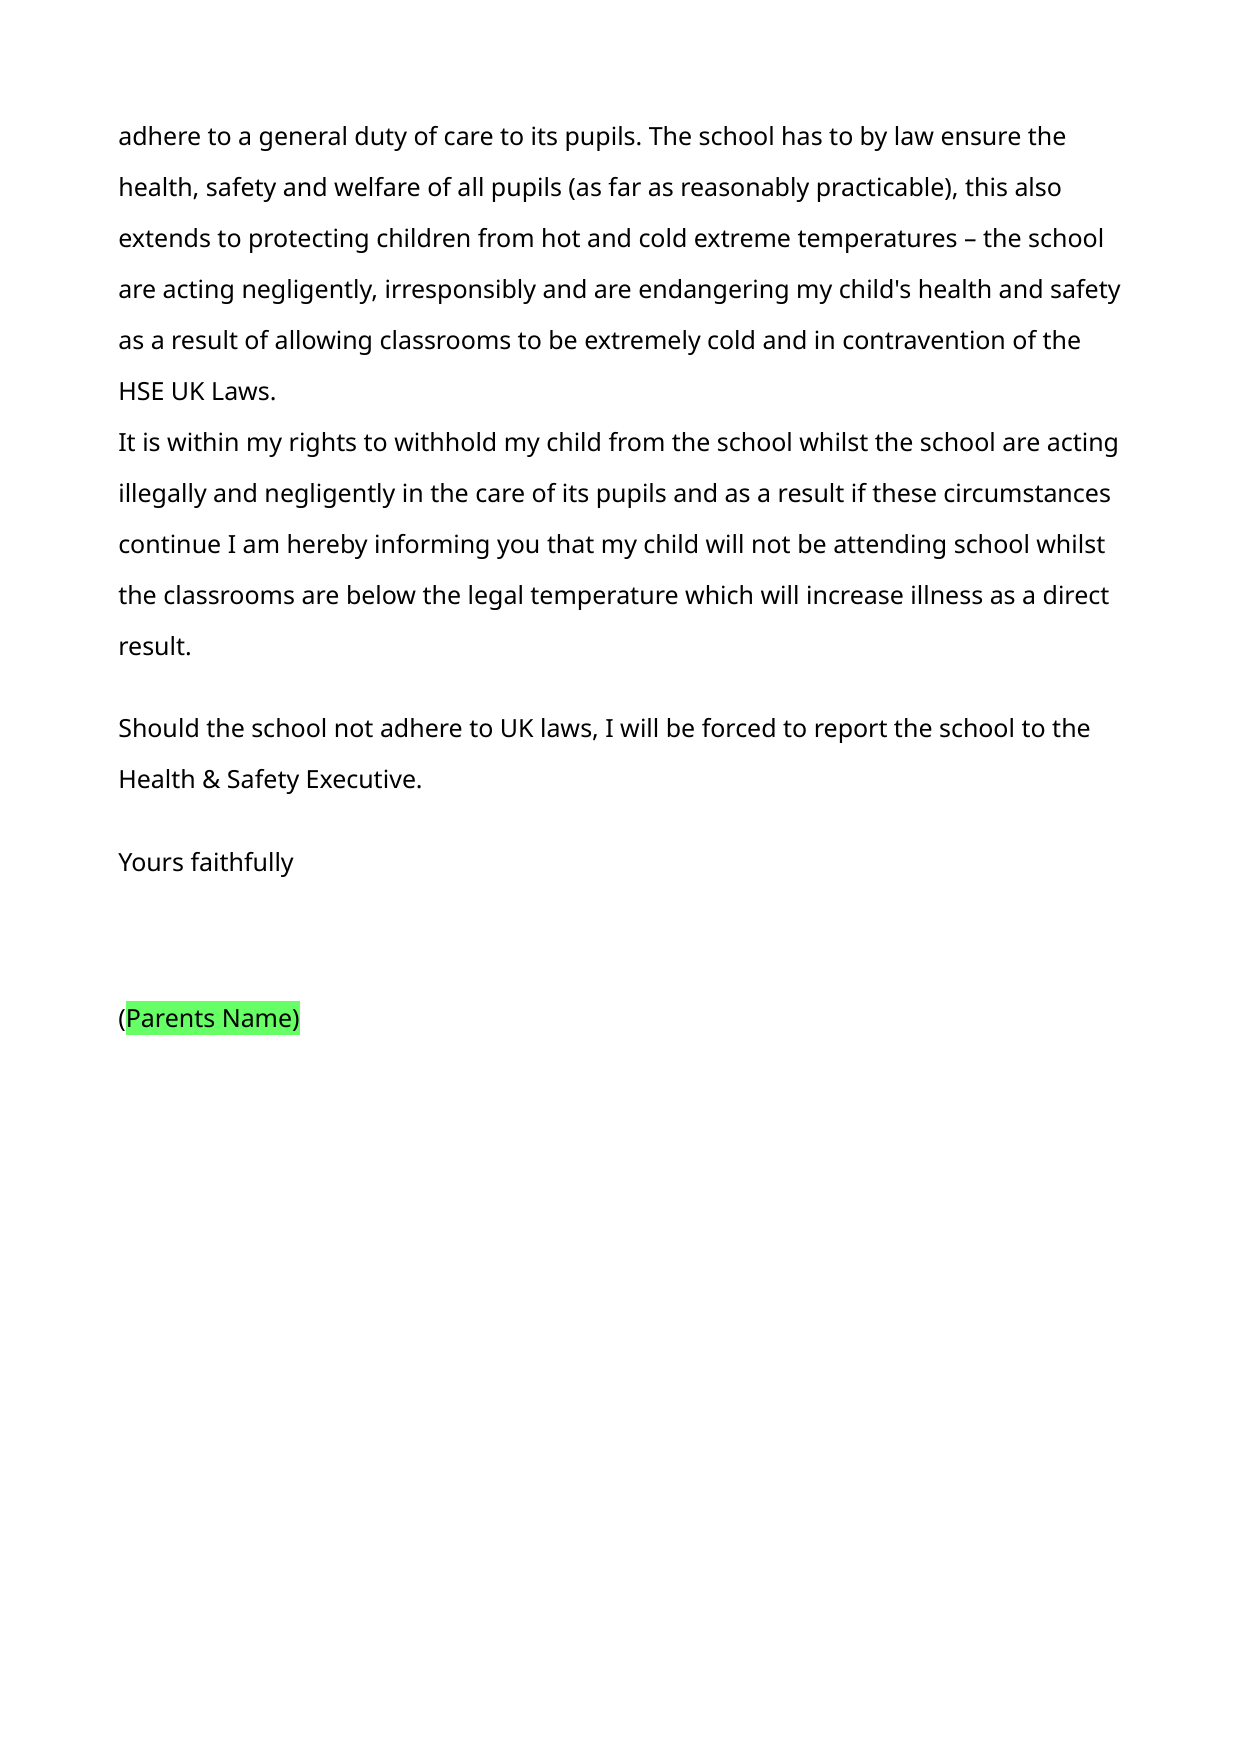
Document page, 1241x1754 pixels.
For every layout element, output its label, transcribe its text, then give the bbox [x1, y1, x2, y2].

text Should the school not adhere to UK laws, I will be forced to report the school to the Health & Safety Executive. [118, 711, 1122, 796]
text adhere to a general duty of care to its pupils. The school has to by law ensure the health, safety and welfare of all pupils (as far as reasonably practicable), this also extends to protecting children from hot and cold extreme temperatures – the school are acting negligently, irresponsibly and are endangering my child's health and safety as a result of allowing classrooms to be extremely cold and in contravention of the HSE UK Laws. [118, 118, 1122, 407]
text Yours faithfully [118, 844, 1122, 878]
text It is within my rights to withhold my child from the school whilst the school are acting illegally and negligently in the care of its pupils and as a result if these circumstances continue I am hereby informing you that my child will not be attending school whilst the classrooms are below the legal temperature which will increase illness as a direct result. [118, 424, 1122, 663]
text (Parents Name) [118, 1001, 1122, 1035]
